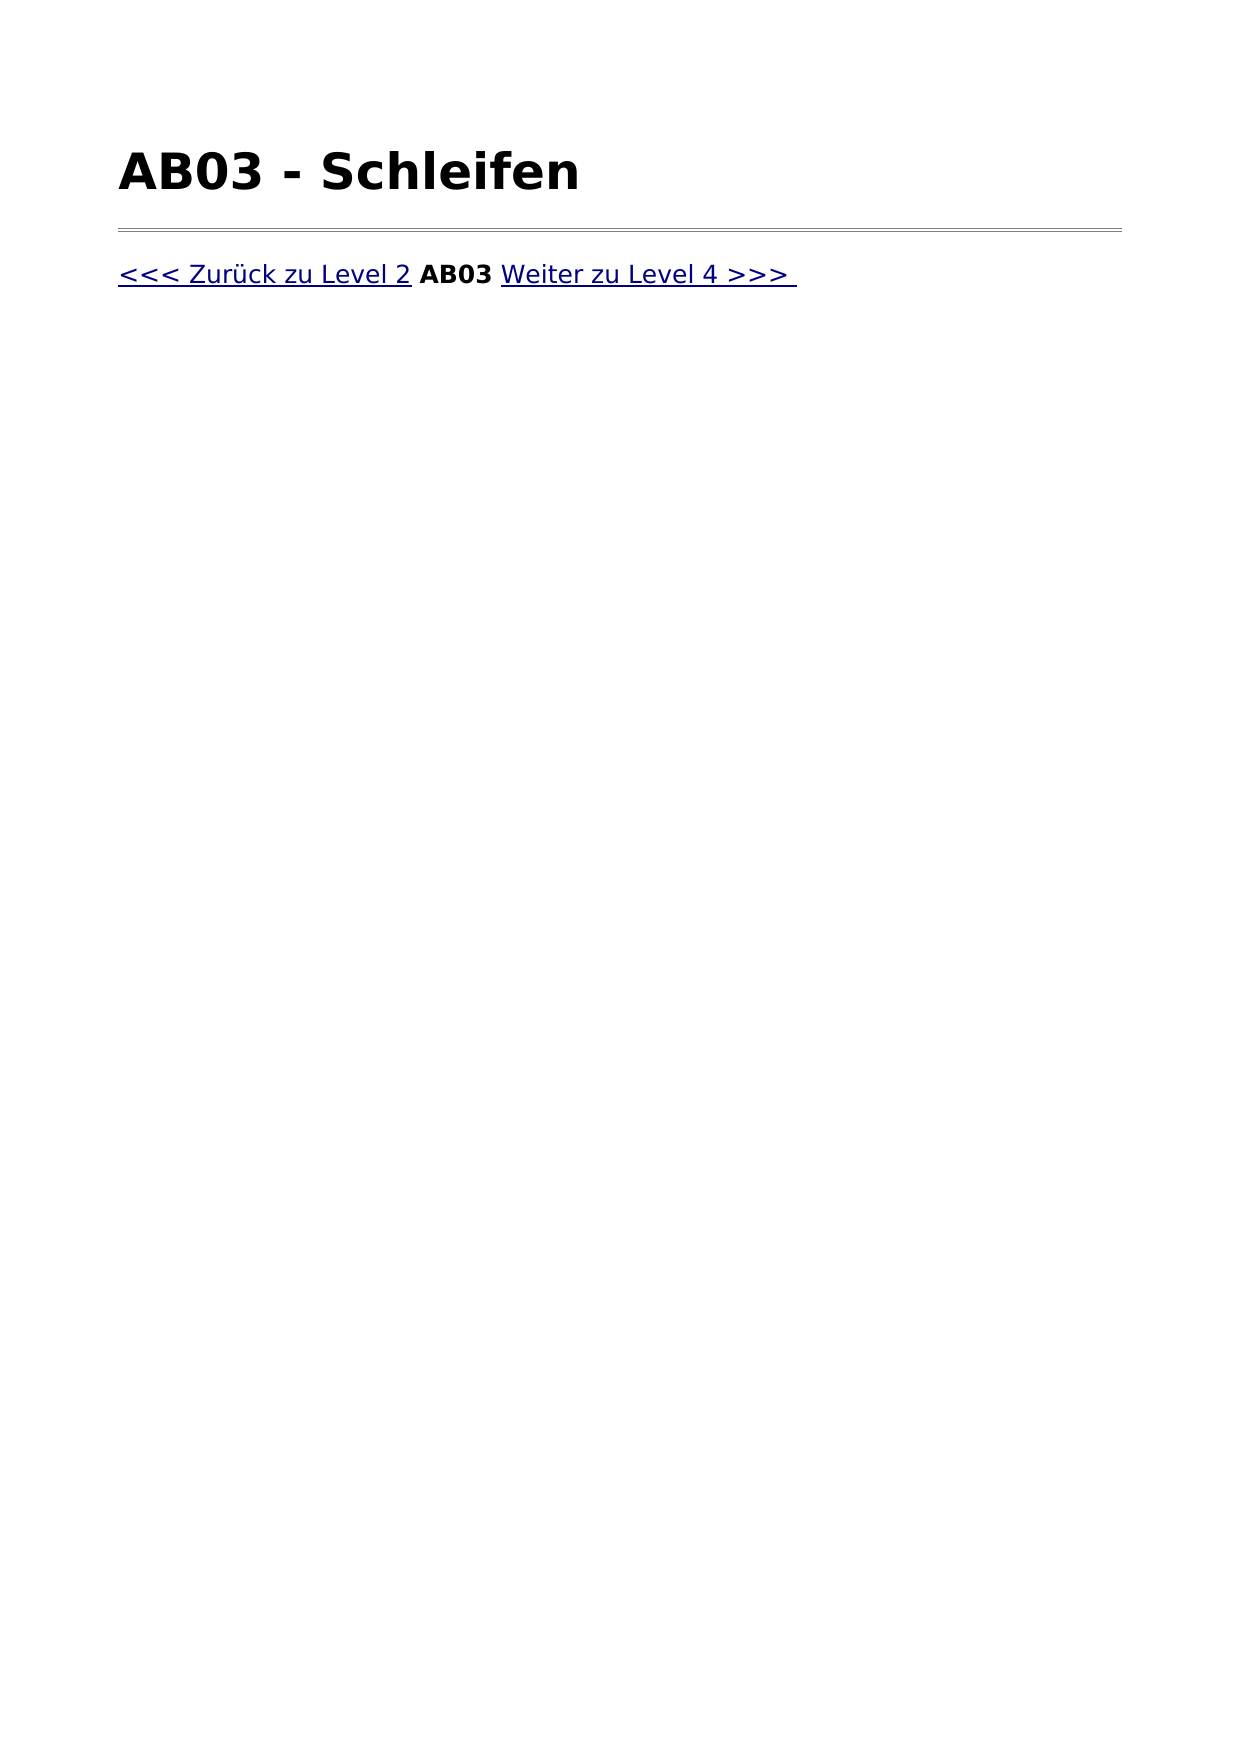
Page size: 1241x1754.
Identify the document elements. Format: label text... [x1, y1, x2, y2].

text <<< Zurück zu Level 2 AB03 Weiter zu Level 4 >>> [118, 260, 1122, 289]
subtitle AB03 - Schleifen [118, 143, 1122, 201]
